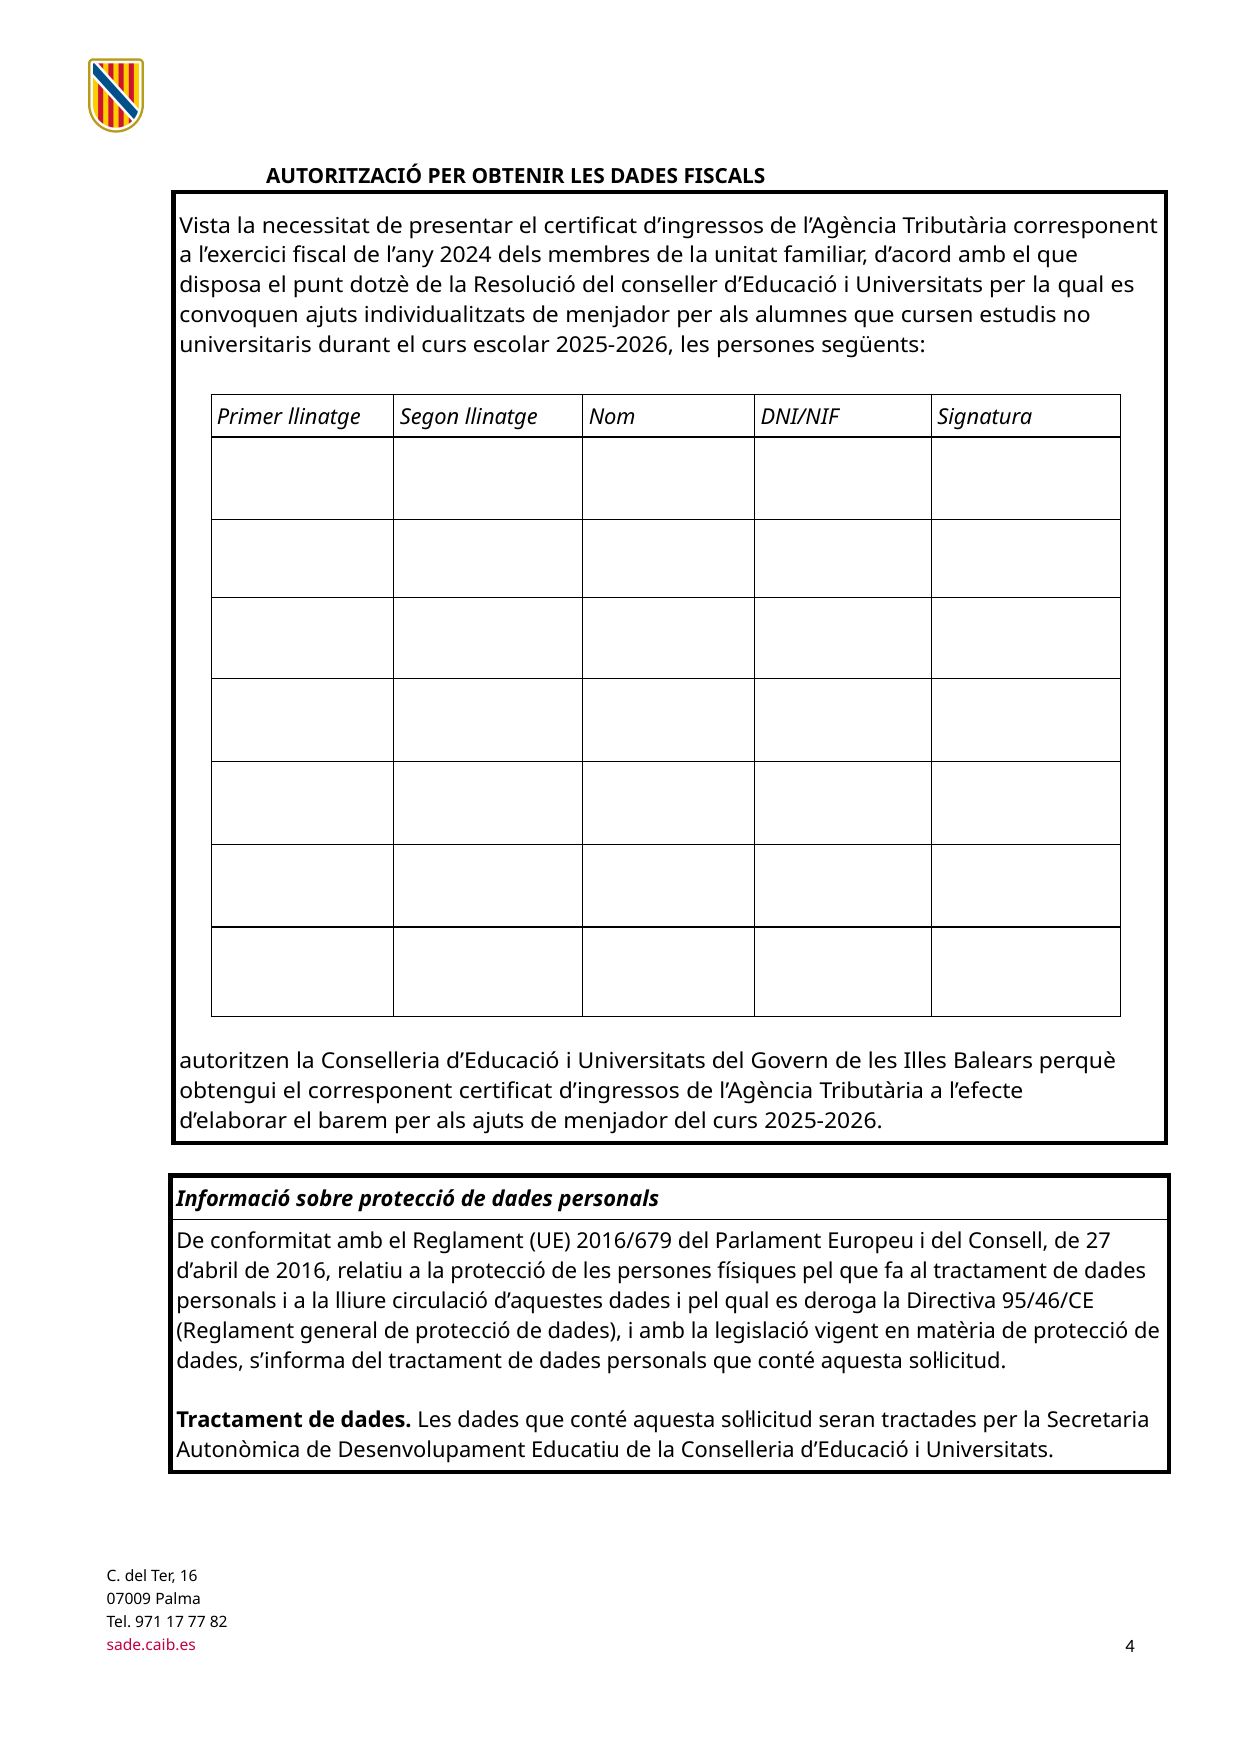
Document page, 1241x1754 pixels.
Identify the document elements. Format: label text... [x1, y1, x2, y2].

table_cell [755, 928, 931, 1016]
table_header DNI/NIF [755, 395, 931, 436]
table_cell [394, 438, 582, 519]
table_cell [932, 598, 1120, 678]
table_cell [394, 845, 582, 926]
table_cell [394, 762, 582, 844]
table_cell [932, 520, 1120, 597]
table_cell [583, 845, 754, 926]
table_cell [583, 520, 754, 597]
table_cell [755, 679, 931, 761]
table_cell [583, 438, 754, 519]
table_cell [212, 520, 393, 597]
table_cell [932, 679, 1120, 761]
table_cell [394, 598, 582, 678]
table_cell [394, 520, 582, 597]
table_header Nom [583, 395, 754, 436]
table_header Vista la necessitat de presentar el certificat d’ingressos de l’Agència Tributària corresponent a l’exercici fiscal de l’any 2024 dels membres de la unitat familiar, d’acord amb el que disposa el punt dotzè de la Resolució del conseller d’Educació i Universitats per la qual es convoquen ajuts individualitzats de menjador per als alumnes que cursen estudis no universitaris durant el curs escolar 2025-2026, les persones següents: autoritzen la Conselleria d’Educació i Universitats del Govern de les Illes Balears perquè obtengui el corresponent certificat d’ingressos de l’Agència Tributària a l’efecte d’elaborar el barem per als ajuts de menjador del curs 2025-2026. [176, 194, 1164, 1141]
table_cell [932, 845, 1120, 926]
table_cell [932, 438, 1120, 519]
table_cell [212, 598, 393, 678]
picture [70, 30, 162, 161]
table_cell [583, 598, 754, 678]
table_cell [212, 679, 393, 761]
table_cell [394, 928, 582, 1016]
table_header Primer llinatge [212, 395, 393, 436]
table_cell [755, 845, 931, 926]
table_cell [583, 762, 754, 844]
table_cell [212, 928, 393, 1016]
table_cell [583, 679, 754, 761]
table_header Segon llinatge [394, 395, 582, 436]
table_cell [755, 762, 931, 844]
table_cell [212, 438, 393, 519]
table_cell [755, 520, 931, 597]
table_header Signatura [932, 395, 1120, 436]
table_cell [755, 598, 931, 678]
table_cell [755, 438, 931, 519]
table_cell [583, 928, 754, 1016]
table_cell De conformitat amb el Reglament (UE) 2016/679 del Parlament Europeu i del Consell, de 27 d’abril de 2016, relatiu a la protecció de les persones físiques pel que fa al tractament de dades personals i a la lliure circulació d’aquestes dades i pel qual es deroga la Directiva 95/46/CE (Reglament general de protecció de dades), i amb la legislació vigent en matèria de protecció de dades, s’informa del tractament de dades personals que conté aquesta sol·licitud. Tractament de dades. Les dades que conté aquesta sol·licitud seran tractades per la Secretaria Autonòmica de Desenvolupament Educatiu de la Conselleria d’Educació i Universitats. [173, 1220, 1167, 1469]
table_cell [394, 679, 582, 761]
table_cell [932, 928, 1120, 1016]
table_cell [212, 845, 393, 926]
table_cell [212, 762, 393, 844]
table_header Informació sobre protecció de dades personals [173, 1178, 1167, 1219]
text AUTORITZACIÓ PER OBTENIR LES DADES FISCALS [266, 161, 1152, 190]
table_cell [932, 762, 1120, 844]
